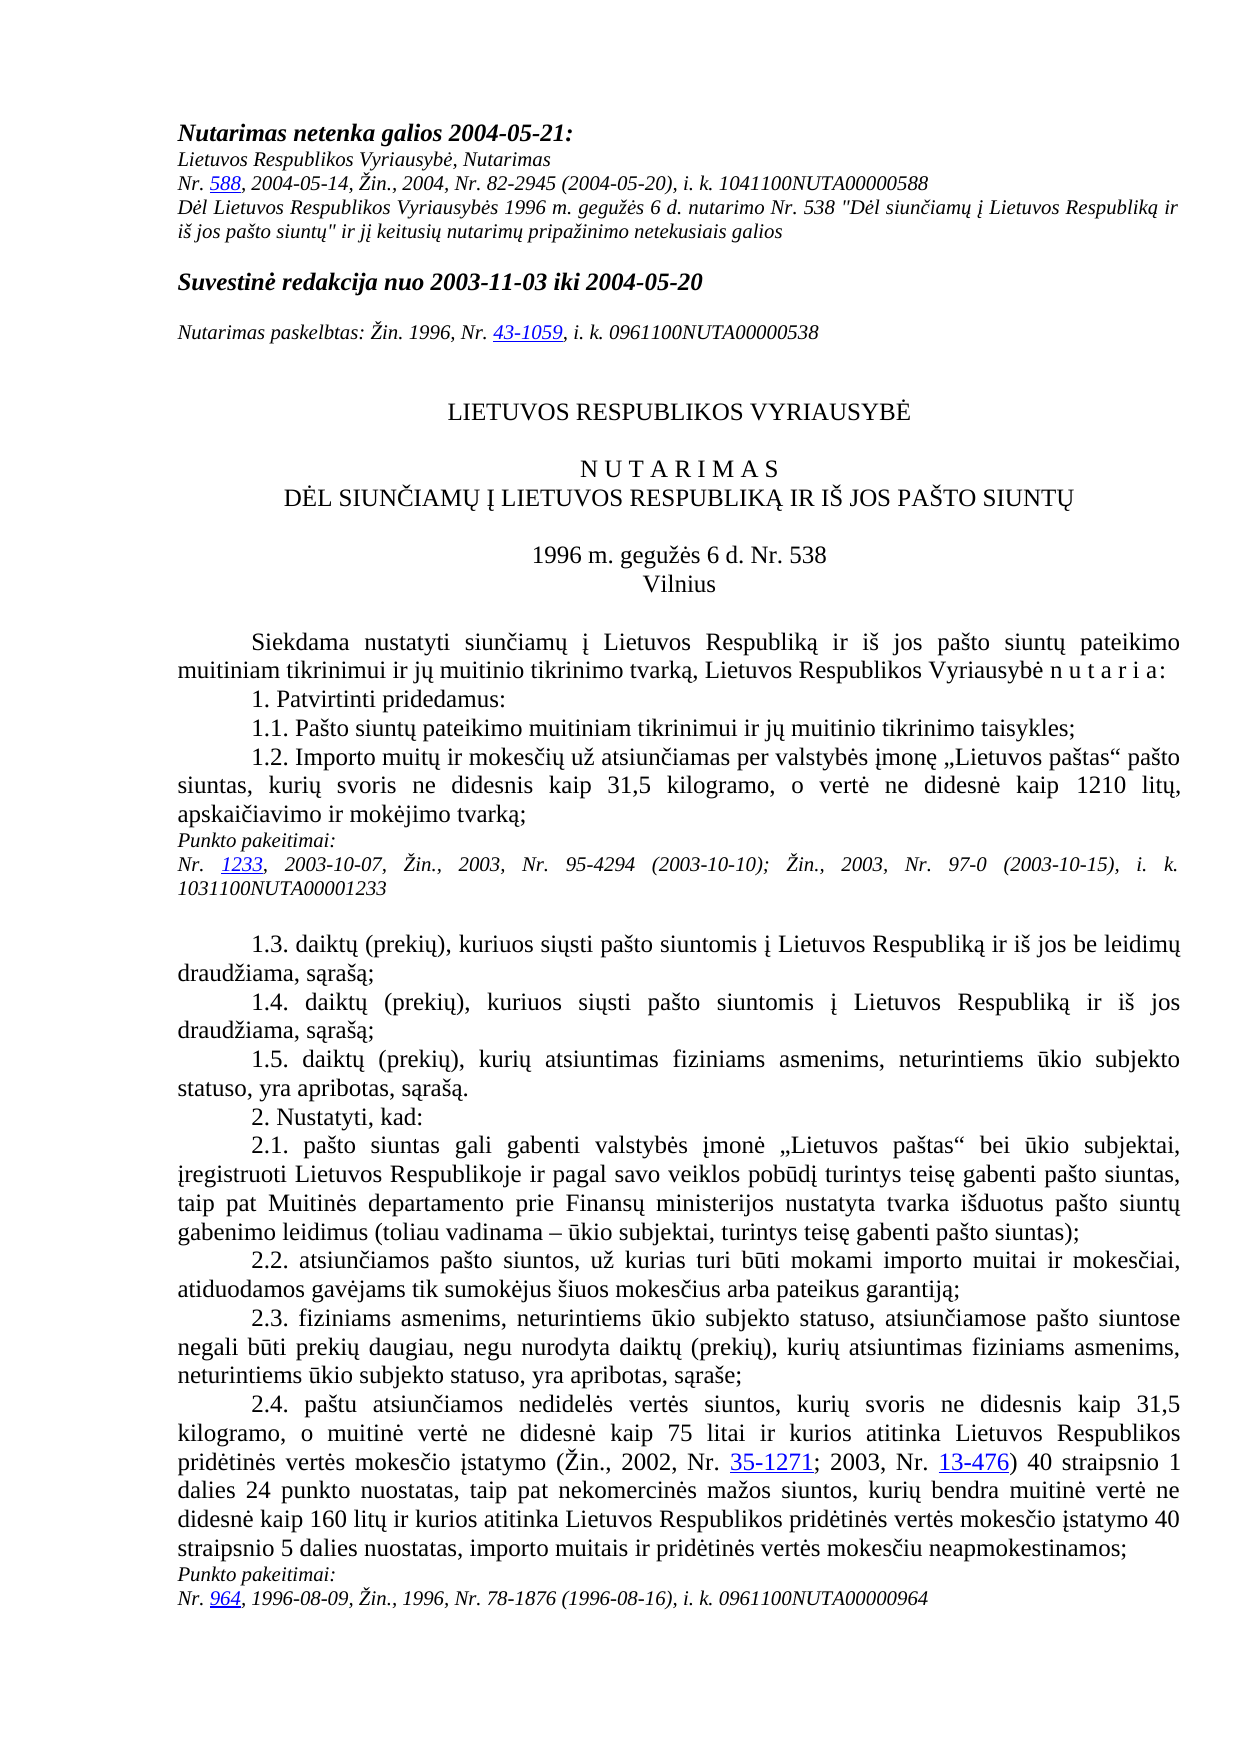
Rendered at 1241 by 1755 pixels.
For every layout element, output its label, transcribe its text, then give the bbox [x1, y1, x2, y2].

text 1996 m. gegužės 6 d. Nr. 538 [177, 541, 1181, 569]
text Dėl Lietuvos Respublikos Vyriausybės 1996 m. gegužės 6 d. nutarimo Nr. 538 "Dėl siunčiamų į Lietuvos Respubliką ir iš jos pašto siuntų" ir jį keitusių nutarimų pripažinimo netekusiais galios [177, 195, 1181, 243]
text Nr. 964, 1996-08-09, Žin., 1996, Nr. 78-1876 (1996-08-16), i. k. 0961100NUTA00000964 [177, 1586, 1181, 1610]
text 2.3. fiziniams asmenims, neturintiems ūkio subjekto statuso, atsiunčiamose pašto siuntose negali būti prekių daugiau, negu nurodyta daiktų (prekių), kurių atsiuntimas fiziniams asmenims, neturintiems ūkio subjekto statuso, yra apribotas, sąraše; [177, 1303, 1181, 1389]
text 2.4. paštu atsiunčiamos nedidelės vertės siuntos, kurių svoris ne didesnis kaip 31,5 kilogramo, o muitinė vertė ne didesnė kaip 75 litai ir kurios atitinka Lietuvos Respublikos pridėtinės vertės mokesčio įstatymo (Žin., 2002, Nr. 35-1271; 2003, Nr. 13-476) 40 straipsnio 1 dalies 24 punkto nuostatas, taip pat nekomercinės mažos siuntos, kurių bendra muitinė vertė ne didesnė kaip 160 litų ir kurios atitinka Lietuvos Respublikos pridėtinės vertės mokesčio įstatymo 40 straipsnio 5 dalies nuostatas, importo muitais ir pridėtinės vertės mokesčiu neapmokestinamos; [177, 1389, 1181, 1562]
text LIETUVOS RESPUBLIKOS VYRIAUSYBĖ [177, 397, 1181, 426]
text 1.5. daiktų (prekių), kurių atsiuntimas fiziniams asmenims, neturintiems ūkio subjekto statuso, yra apribotas, sąrašą. [177, 1044, 1181, 1102]
text 2.2. atsiunčiamos pašto siuntos, už kurias turi būti mokami importo muitai ir mokesčiai, atiduodamos gavėjams tik sumokėjus šiuos mokesčius arba pateikus garantiją; [177, 1245, 1181, 1303]
text Punkto pakeitimai: [177, 1562, 1181, 1586]
text Nutarimas paskelbtas: Žin. 1996, Nr. 43-1059, i. k. 0961100NUTA00000538 [177, 320, 1181, 344]
text 1.2. Importo muitų ir mokesčių už atsiunčiamas per valstybės įmonę „Lietuvos paštas“ pašto siuntas, kurių svoris ne didesnis kaip 31,5 kilogramo, o vertė ne didesnė kaip 1210 litų, apskaičiavimo ir mokėjimo tvarką; [177, 742, 1181, 828]
text Punkto pakeitimai: [177, 828, 1181, 852]
text Nutarimas netenka galios 2004-05-21: [177, 118, 1181, 147]
text Vilnius [177, 569, 1181, 598]
text DĖL SIUNČIAMŲ Į LIETUVOS RESPUBLIKĄ IR IŠ JOS PAŠTO SIUNTŲ [177, 483, 1181, 512]
text 1.3. daiktų (prekių), kuriuos siųsti pašto siuntomis į Lietuvos Respubliką ir iš jos be leidimų draudžiama, sąrašą; [177, 929, 1181, 987]
text Siekdama nustatyti siunčiamų į Lietuvos Respubliką ir iš jos pašto siuntų pateikimo muitiniam tikrinimui ir jų muitinio tikrinimo tvarką, Lietuvos Respublikos Vyriausybė nutaria: [177, 627, 1181, 684]
text Nr. 588, 2004-05-14, Žin., 2004, Nr. 82-2945 (2004-05-20), i. k. 1041100NUTA00000588 [177, 171, 1181, 195]
text 2. Nustatyti, kad: [177, 1102, 1181, 1130]
text Nr. 1233, 2003-10-07, Žin., 2003, Nr. 95-4294 (2003-10-10); Žin., 2003, Nr. 97-0 (2003-10-15), i. k. 1031100NUTA00001233 [177, 852, 1181, 900]
text 1.1. Pašto siuntų pateikimo muitiniam tikrinimui ir jų muitinio tikrinimo taisykles; [177, 713, 1181, 742]
text 1. Patvirtinti pridedamus: [177, 684, 1181, 713]
text 1.4. daiktų (prekių), kuriuos siųsti pašto siuntomis į Lietuvos Respubliką ir iš jos draudžiama, sąrašą; [177, 987, 1181, 1044]
text Lietuvos Respublikos Vyriausybė, Nutarimas [177, 147, 1181, 171]
text Suvestinė redakcija nuo 2003-11-03 iki 2004-05-20 [177, 267, 1181, 296]
text N U T A R I M A S [177, 454, 1181, 483]
text 2.1. pašto siuntas gali gabenti valstybės įmonė „Lietuvos paštas“ bei ūkio subjektai, įregistruoti Lietuvos Respublikoje ir pagal savo veiklos pobūdį turintys teisę gabenti pašto siuntas, taip pat Muitinės departamento prie Finansų ministerijos nustatyta tvarka išduotus pašto siuntų gabenimo leidimus (toliau vadinama – ūkio subjektai, turintys teisę gabenti pašto siuntas); [177, 1130, 1181, 1245]
